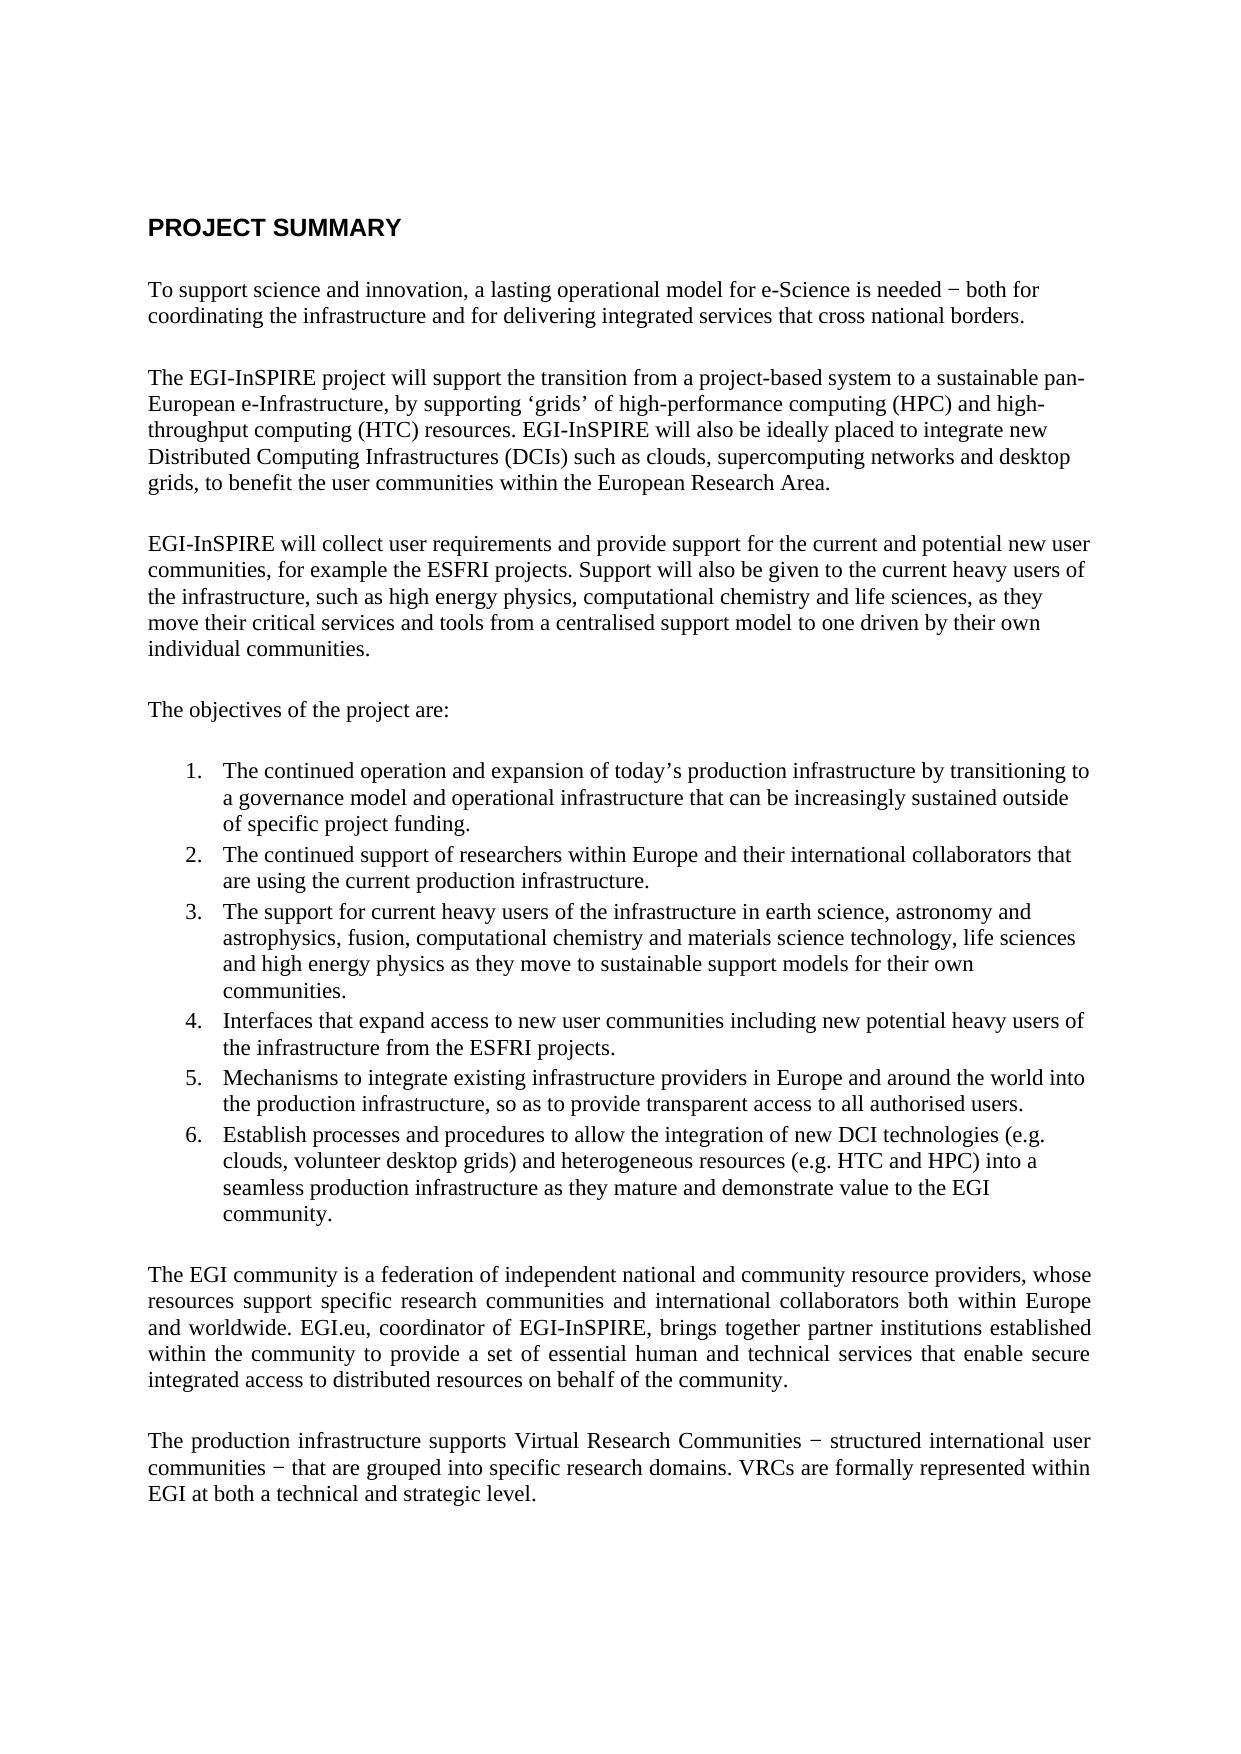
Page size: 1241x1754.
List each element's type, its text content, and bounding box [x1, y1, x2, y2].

text The EGI-InSPIRE project will support the transition from a project-based system to a sustainable pan-European e-Infrastructure, by supporting ‘grids’ of high-performance computing (HPC) and high-throughput computing (HTC) resources. EGI-InSPIRE will also be ideally placed to integrate new Distributed Computing Infrastructures (DCIs) such as clouds, supercomputing networks and desktop grids, to benefit the user communities within the European Research Area. [148, 364, 1093, 495]
list The continued operation and expansion of today’s production infrastructure by transitioning to a governance model and operational infrastructure that can be increasingly sustained outside of specific project funding. [185, 758, 1093, 837]
list The support for current heavy users of the infrastructure in earth science, astronomy and astrophysics, fusion, computational chemistry and materials science technology, life sciences and high energy physics as they move to sustainable support models for their own communities. [185, 898, 1093, 1003]
list The continued support of researchers within Europe and their international collaborators that are using the current production infrastructure. [185, 841, 1093, 893]
list Mechanisms to integrate existing infrastructure providers in Europe and around the world into the production infrastructure, so as to provide transparent access to all authorised users. [185, 1064, 1093, 1117]
text The objectives of the project are: [148, 697, 1093, 723]
text The EGI community is a federation of independent national and community resource providers, whose resources support specific research communities and international collaborators both within Europe and worldwide. EGI.eu, coordinator of EGI-InSPIRE, brings together partner institutions established within the community to provide a set of essential human and technical services that enable secure integrated access to distributed resources on behalf of the community. [148, 1261, 1093, 1393]
text PROJECT SUMMARY [148, 213, 1093, 242]
list Interfaces that expand access to new user communities including new potential heavy users of the infrastructure from the ESFRI projects. [185, 1007, 1093, 1060]
list Establish processes and procedures to allow the integration of new DCI technologies (e.g. clouds, volunteer desktop grids) and heterogeneous resources (e.g. HTC and HPC) into a seamless production infrastructure as they mature and demonstrate value to the EGI community. [185, 1121, 1093, 1226]
text The production infrastructure supports Virtual Research Communities − structured international user communities − that are grouped into specific research domains. VRCs are formally represented within EGI at both a technical and strategic level. [148, 1428, 1093, 1507]
text EGI-InSPIRE will collect user requirements and provide support for the current and potential new user communities, for example the ESFRI projects. Support will also be given to the current heavy users of the infrastructure, such as high energy physics, computational chemistry and life sciences, as they move their critical services and tools from a centralised support model to one driven by their own individual communities. [148, 530, 1093, 662]
text To support science and innovation, a lasting operational model for e-Science is needed − both for coordinating the infrastructure and for delivering integrated services that cross national borders. [148, 276, 1093, 329]
